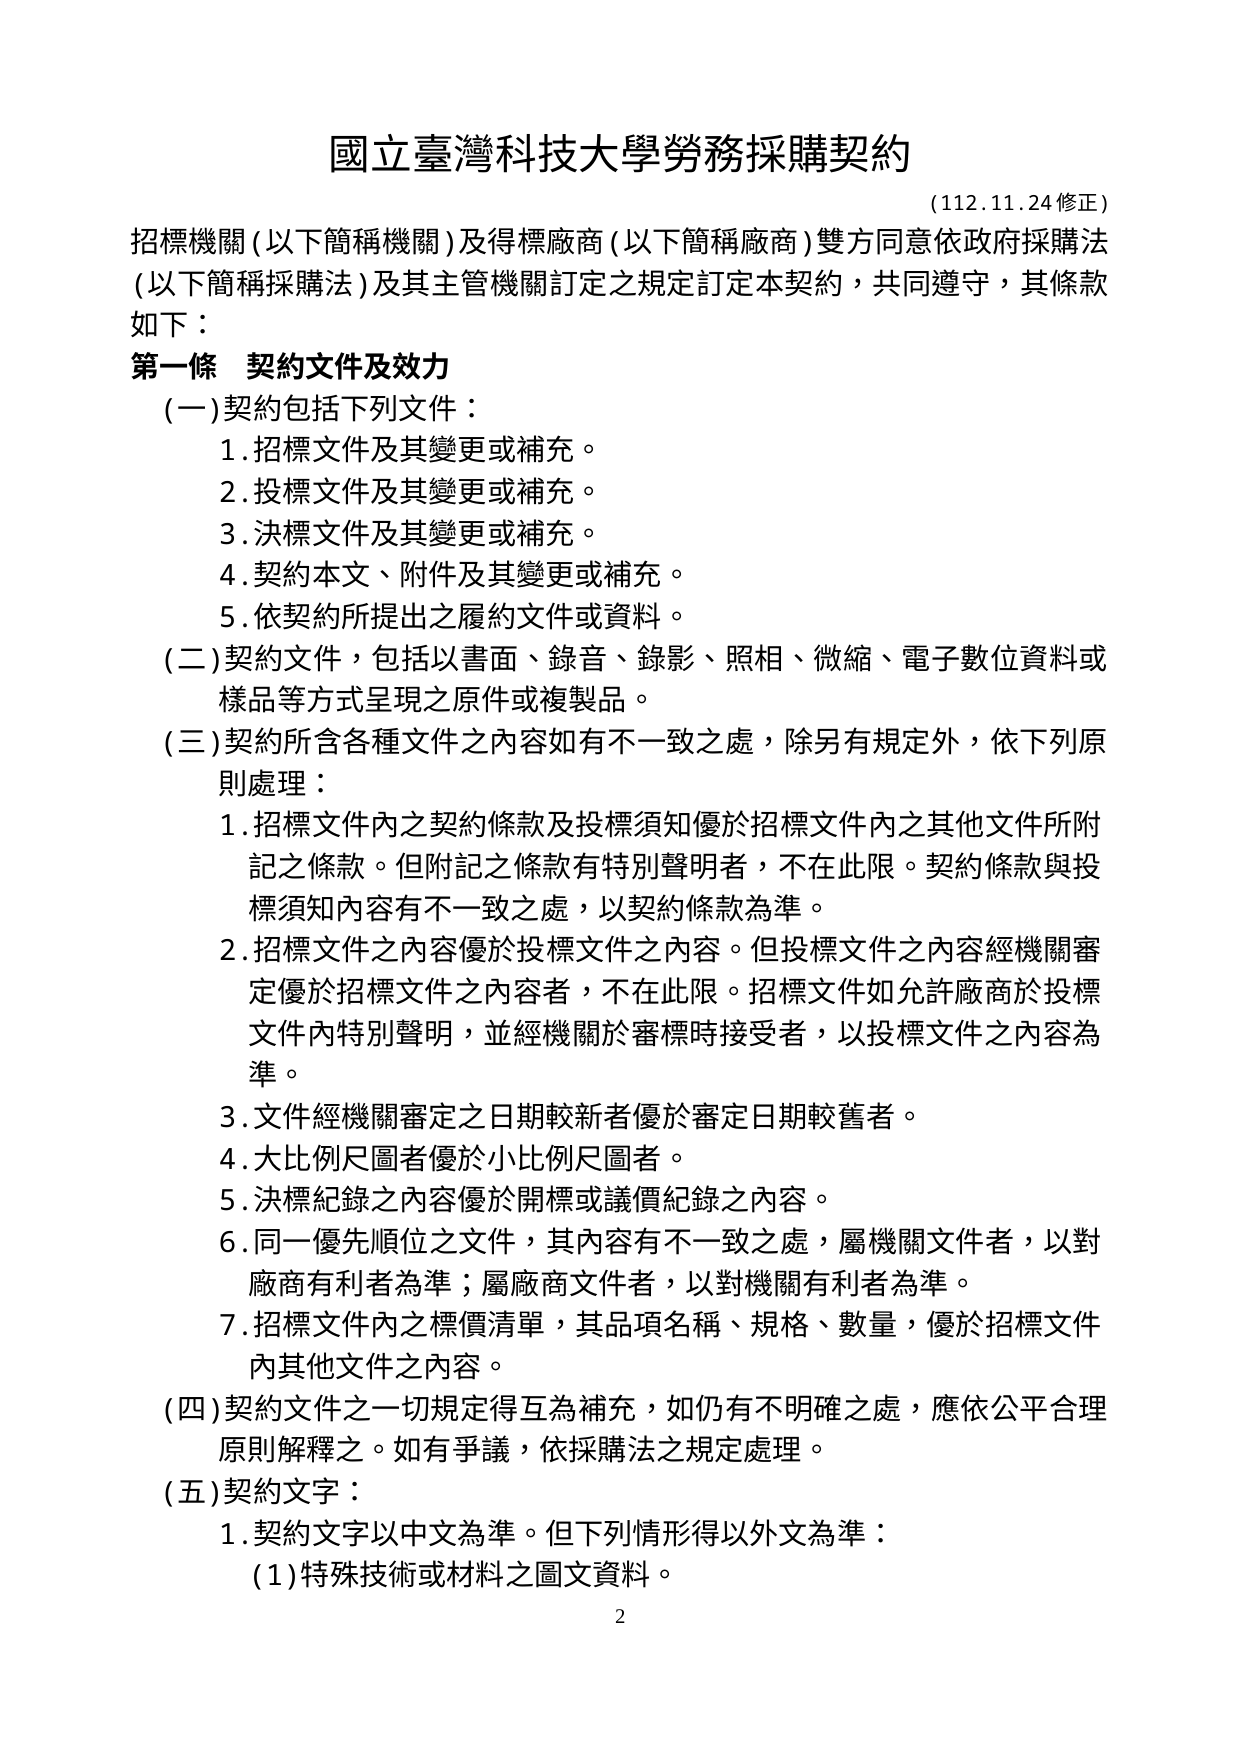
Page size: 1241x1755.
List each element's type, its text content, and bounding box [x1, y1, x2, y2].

text 7.招標文件內之標價清單，其品項名稱、規格、數量，優於招標文件內其他文件之內容。 [218, 1302, 1104, 1386]
text 1.招標文件及其變更或補充。 [218, 427, 1110, 469]
text (五)契約文字： [159, 1469, 1110, 1511]
text 1.契約文字以中文為準。但下列情形得以外文為準： [218, 1511, 1104, 1552]
text 1.招標文件內之契約條款及投標須知優於招標文件內之其他文件所附記之條款。但附記之條款有特別聲明者，不在此限。契約條款與投標須知內容有不一致之處，以契約條款為準。 [218, 802, 1104, 927]
text 3.文件經機關審定之日期較新者優於審定日期較舊者。 [218, 1094, 1104, 1136]
text 6.同一優先順位之文件，其內容有不一致之處，屬機關文件者，以對廠商有利者為準；屬廠商文件者，以對機關有利者為準。 [218, 1219, 1104, 1302]
text (112.11.24修正) [130, 177, 1110, 219]
text 招標機關(以下簡稱機關)及得標廠商(以下簡稱廠商)雙方同意依政府採購法(以下簡稱採購法)及其主管機關訂定之規定訂定本契約，共同遵守，其條款如下： [130, 219, 1110, 344]
text 2.投標文件及其變更或補充。 [218, 469, 1110, 511]
text 4.大比例尺圖者優於小比例尺圖者。 [218, 1136, 1104, 1177]
text (一)契約包括下列文件： [159, 386, 1110, 427]
text (四)契約文件之一切規定得互為補充，如仍有不明確之處，應依公平合理原則解釋之。如有爭議，依採購法之規定處理。 [159, 1386, 1110, 1469]
text (1)特殊技術或材料之圖文資料。 [248, 1552, 1110, 1594]
text 5.決標紀錄之內容優於開標或議價紀錄之內容。 [218, 1177, 1104, 1219]
text 國立臺灣科技大學勞務採購契約 [130, 136, 1110, 177]
text (二)契約文件，包括以書面、錄音、錄影、照相、微縮、電子數位資料或樣品等方式呈現之原件或複製品。 [159, 636, 1110, 719]
text 2.招標文件之內容優於投標文件之內容。但投標文件之內容經機關審定優於招標文件之內容者，不在此限。招標文件如允許廠商於投標文件內特別聲明，並經機關於審標時接受者，以投標文件之內容為準。 [218, 927, 1104, 1094]
text 5.依契約所提出之履約文件或資料。 [218, 594, 1110, 636]
text 3.決標文件及其變更或補充。 [218, 511, 1110, 552]
text (三)契約所含各種文件之內容如有不一致之處，除另有規定外，依下列原則處理： [159, 719, 1110, 802]
text 4.契約本文、附件及其變更或補充。 [218, 552, 1110, 594]
text 第一條 契約文件及效力 [130, 344, 1110, 386]
